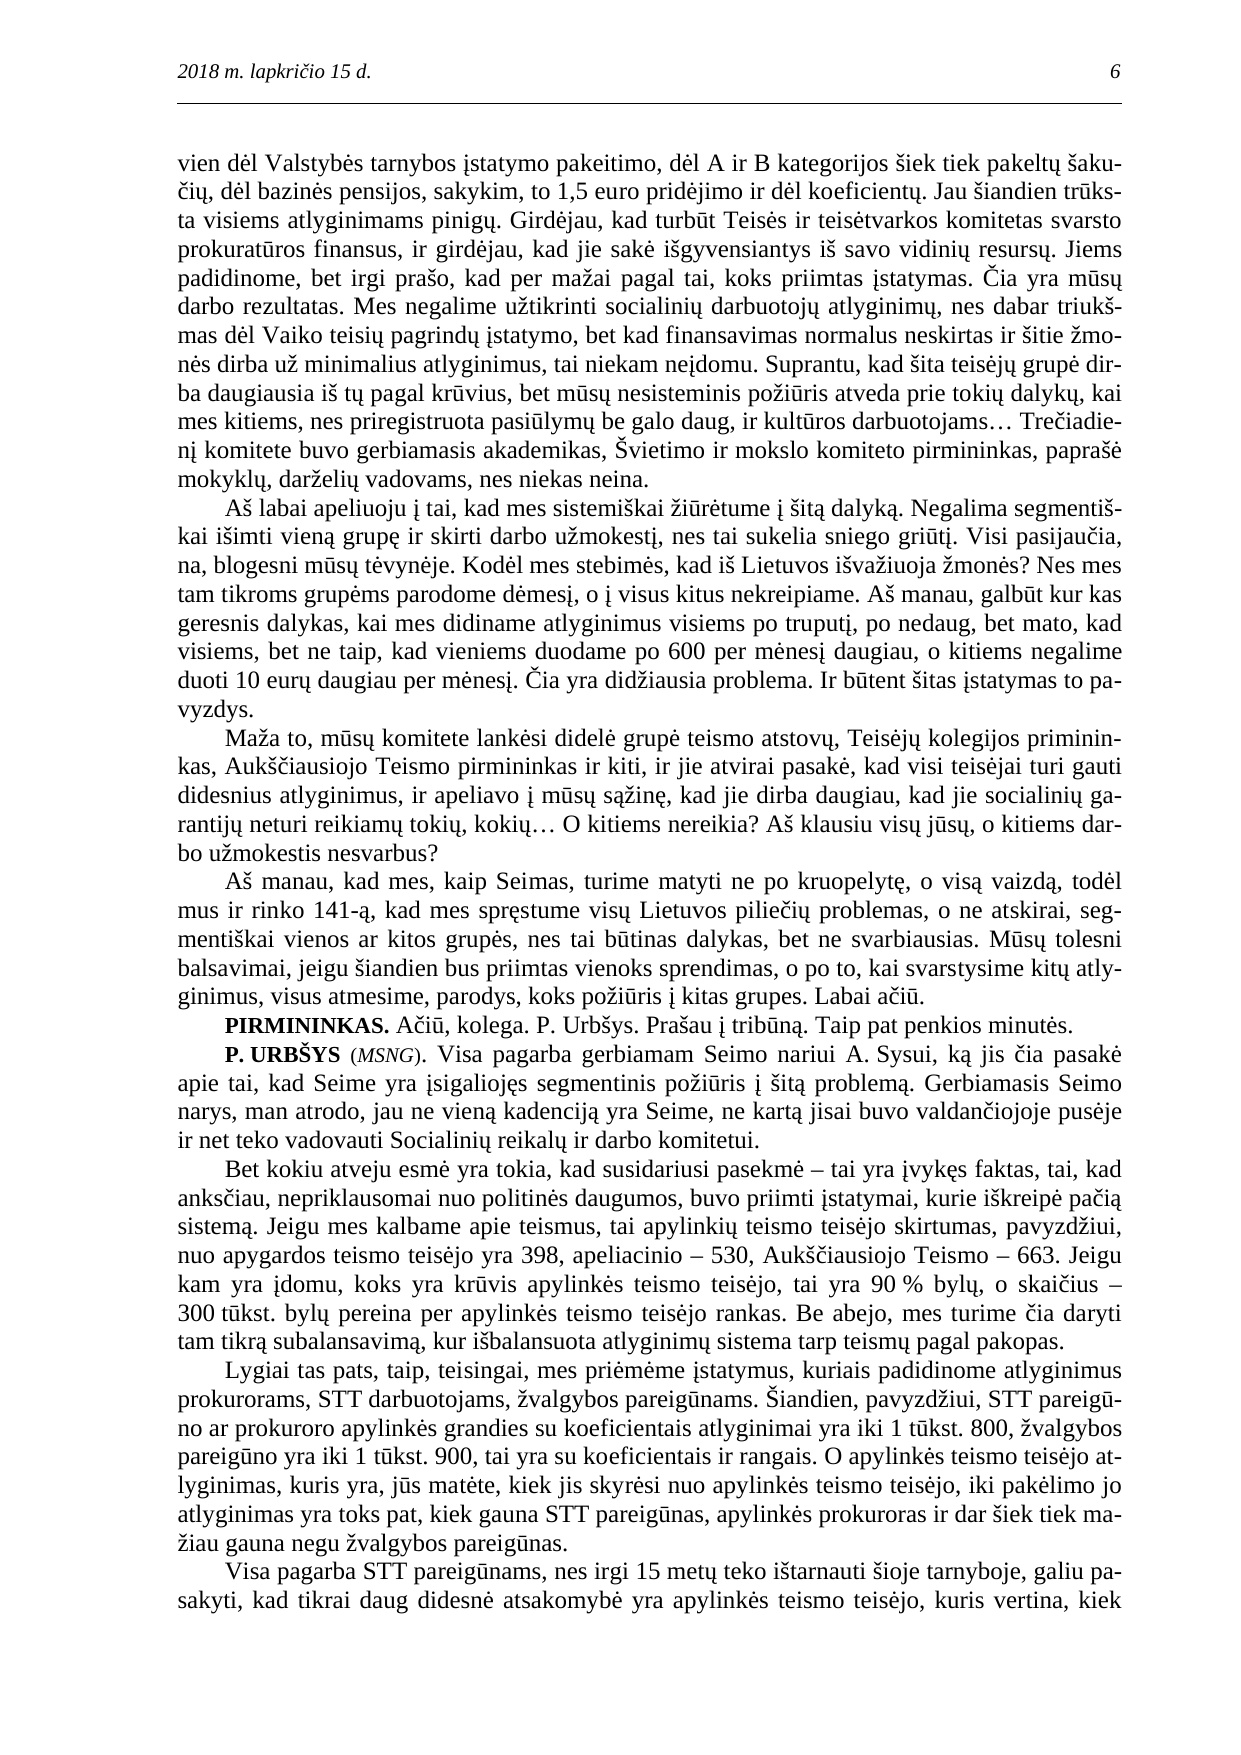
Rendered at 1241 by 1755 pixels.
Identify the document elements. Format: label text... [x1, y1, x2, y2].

text Aš la­bai ape­liuo­ju į tai, kad mes sis­te­miš­kai žiū­rė­tu­me į ši­tą da­ly­ką. Ne­ga­li­ma seg­men­tiš­kai iš­im­ti vie­ną gru­pę ir skir­ti dar­bo už­mo­kes­tį, nes tai su­ke­lia snie­go griū­tį. Vi­si pa­si­jau­čia, na, blo­ges­ni mū­sų tė­vy­nė­je. Ko­dėl mes ste­bi­mės, kad iš Lie­tu­vos iš­va­žiuo­ja žmo­nės? Nes mes tam tik­roms gru­pėms pa­ro­do­me dė­me­sį, o į vi­sus ki­tus ne­krei­pia­me. Aš ma­nau, gal­būt kur kas ge­res­nis da­ly­kas, kai mes di­di­na­me at­ly­gi­ni­mus vi­siems po tru­pu­tį, po ne­daug, bet ma­to, kad vi­siems, bet ne taip, kad vie­niems duo­da­me po 600 per mė­ne­sį dau­giau, o ki­tiems ne­ga­li­me duo­ti 10 eu­rų dau­giau per mė­ne­sį. Čia yra di­džiau­sia pro­ble­ma. Ir bū­tent ši­tas įsta­ty­mas to pa­vyz­dys. [177, 493, 1122, 723]
text Vi­sa pa­gar­ba STT pa­rei­gū­nams, nes ir­gi 15 me­tų te­ko iš­tar­nau­ti šio­je tar­ny­bo­je, ga­liu pa­sa­ky­ti, kad tik­rai daug di­des­nė at­sa­ko­my­bė yra apy­lin­kės teis­mo tei­sė­jo, ku­ris ver­ti­na, kiek [177, 1556, 1122, 1614]
text P. URBŠYS (MSNG). Vi­sa pa­gar­ba ger­bia­mam Sei­mo na­riui A. Sy­sui, ką jis čia pa­sa­kė apie tai, kad Sei­me yra įsi­ga­lio­jęs seg­men­ti­nis po­žiū­ris į ši­tą pro­ble­mą. Ger­bia­ma­sis Sei­mo na­rys, man at­ro­do, jau ne vie­ną ka­den­ci­ją yra Sei­me, ne kar­tą ji­sai bu­vo val­dan­čio­jo­je pu­sė­je ir net te­ko va­do­vau­ti So­cia­li­nių rei­ka­lų ir dar­bo ko­mi­te­tui. [177, 1039, 1122, 1154]
text PIRMININKAS. Ačiū, ko­le­ga. P. Urb­šys. Pra­šau į tri­bū­ną. Taip pat pen­kios mi­nu­tės. [177, 1010, 1122, 1039]
text Ly­giai tas pats, taip, tei­sin­gai, mes pri­ėmė­me įsta­ty­mus, ku­riais pa­di­di­no­me at­ly­gi­ni­mus pro­ku­ro­rams, STT dar­buo­to­jams, žval­gy­bos pa­rei­gū­nams. Šian­dien, pa­vyz­džiui, STT pa­rei­gū­no ar pro­ku­ro­ro apy­lin­kės gran­dies su ko­e­fi­cien­tais at­ly­gi­ni­mai yra iki 1 tūkst. 800, žval­gy­bos pa­rei­gū­no yra iki 1 tūkst. 900, tai yra su ko­e­fi­cien­tais ir ran­gais. O apy­lin­kės teis­mo tei­sė­jo at­ly­gi­ni­mas, ku­ris yra, jūs ma­tė­te, kiek jis sky­rė­si nuo apy­lin­kės teis­mo tei­sė­jo, iki pa­kė­li­mo jo at­ly­gi­ni­mas yra toks pat, kiek gau­na STT pa­rei­gū­nas, apy­lin­kės pro­ku­ro­ras ir dar šiek tiek ma­žiau gau­na ne­gu žval­gy­bos pa­rei­gū­nas. [177, 1355, 1122, 1556]
text vien dėl Vals­ty­bės tar­ny­bos įsta­ty­mo pa­kei­ti­mo, dėl A ir B ka­te­go­ri­jos šiek tiek pa­kel­tų ša­ku­čių, dėl ba­zi­nės pen­si­jos, sa­ky­kim, to 1,5 eu­ro pri­dė­ji­mo ir dėl ko­e­fi­cien­tų. Jau šian­dien trūks­ta vi­siems at­ly­gi­ni­mams pi­ni­gų. Gir­dė­jau, kad tur­būt Tei­sės ir tei­sėt­var­kos ko­mi­te­tas svars­to pro­ku­ra­tū­ros fi­nan­sus, ir gir­dė­jau, kad jie sa­kė iš­gy­ven­sian­tys iš sa­vo vi­di­nių re­sur­sų. Jiems pa­di­di­no­me, bet ir­gi pra­šo, kad per ma­žai pa­gal tai, koks pri­im­tas įsta­ty­mas. Čia yra mū­sų dar­bo re­zul­ta­tas. Mes ne­ga­li­me už­tik­rin­ti so­cia­li­nių dar­buo­to­jų at­ly­gi­ni­mų, nes da­bar triukš­mas dėl Vai­ko tei­sių pa­grin­dų įsta­ty­mo, bet kad fi­nan­sa­vi­mas nor­ma­lus ne­skir­tas ir ši­tie žmo­nės dir­ba už mi­ni­ma­lius at­ly­gi­ni­mus, tai nie­kam ne­įdo­mu. Su­pran­tu, kad ši­ta tei­sė­jų gru­pė dir­ba dau­giau­sia iš tų pa­gal krū­vius, bet mū­sų ne­sis­te­mi­nis po­žiū­ris at­ve­da prie to­kių da­ly­kų, kai mes ki­tiems, nes pri­re­gist­ruo­ta pa­siū­ly­mų be ga­lo daug, ir kul­tū­ros dar­buo­to­jams… Tre­čia­die­nį ko­mi­te­te bu­vo ger­bia­ma­sis aka­de­mi­kas, Švie­ti­mo ir moks­lo ko­mi­te­to pir­mi­nin­kas, pa­pra­šė mo­kyk­lų, dar­že­lių va­do­vams, nes nie­kas ne­ina. [177, 148, 1122, 493]
text Bet ko­kiu at­ve­ju es­mė yra to­kia, kad su­si­da­riu­si pa­sek­mė – tai yra įvy­kęs fak­tas, tai, kad anks­čiau, ne­pri­klau­so­mai nuo po­li­ti­nės dau­gu­mos, bu­vo pri­im­ti įsta­ty­mai, ku­rie iš­krei­pė pa­čią sis­te­mą. Jei­gu mes kal­ba­me apie teis­mus, tai apy­lin­kių teis­mo tei­sė­jo skir­tu­mas, pa­vyz­džiui, nuo apy­gar­dos teis­mo tei­sė­jo yra 398, ape­lia­ci­nio – 530, Aukš­čiau­sio­jo Teis­mo – 663. Jei­gu kam yra įdo­mu, koks yra krū­vis apy­lin­kės teis­mo tei­sė­jo, tai yra 90 % by­lų, o skai­čius – 300 tūkst. by­lų per­ei­na per apy­lin­kės teis­mo tei­sė­jo ran­kas. Be abe­jo, mes tu­ri­me čia da­ry­ti tam tik­rą su­ba­lan­sa­vi­mą, kur iš­ba­lan­suo­ta at­ly­gi­ni­mų sis­te­ma tarp teis­mų pa­gal pa­ko­pas. [177, 1154, 1122, 1355]
text Ma­ža to, mū­sų ko­mi­te­te lan­kė­si di­de­lė gru­pė teis­mo at­sto­vų, Tei­sė­jų ko­le­gi­jos pri­mi­nin­kas, Aukš­čiau­sio­jo Teis­mo pir­mi­nin­kas ir ki­ti, ir jie at­vi­rai pa­sa­kė, kad vi­si tei­sė­jai tu­ri gau­ti di­des­nius at­ly­gi­ni­mus, ir ape­lia­vo į mū­sų są­ži­nę, kad jie dir­ba dau­giau, kad jie so­cia­li­nių ga­ran­ti­jų ne­tu­ri rei­kia­mų to­kių, ko­kių… O ki­tiems ne­rei­kia? Aš klau­siu vi­sų jū­sų, o ki­tiems dar­bo už­mo­kes­tis ne­svar­bus? [177, 723, 1122, 866]
text Aš ma­nau, kad mes, kaip Sei­mas, tu­ri­me ma­ty­ti ne po kruo­pe­ly­tę, o vi­są vaiz­dą, to­dėl mus ir rin­ko 141-ą, kad mes spręs­tu­me vi­sų Lie­tu­vos pi­lie­čių pro­ble­mas, o ne at­ski­rai, seg­men­tiš­kai vie­nos ar ki­tos gru­pės, nes tai bū­ti­nas da­ly­kas, bet ne svar­biau­sias. Mū­sų to­les­ni bal­sa­vi­mai, jei­gu šian­dien bus pri­im­tas vie­noks spren­di­mas, o po to, kai svars­ty­si­me ki­tų at­ly­gi­ni­mus, vi­sus at­me­si­me, pa­ro­dys, koks po­žiū­ris į ki­tas gru­pes. La­bai ačiū. [177, 866, 1122, 1010]
